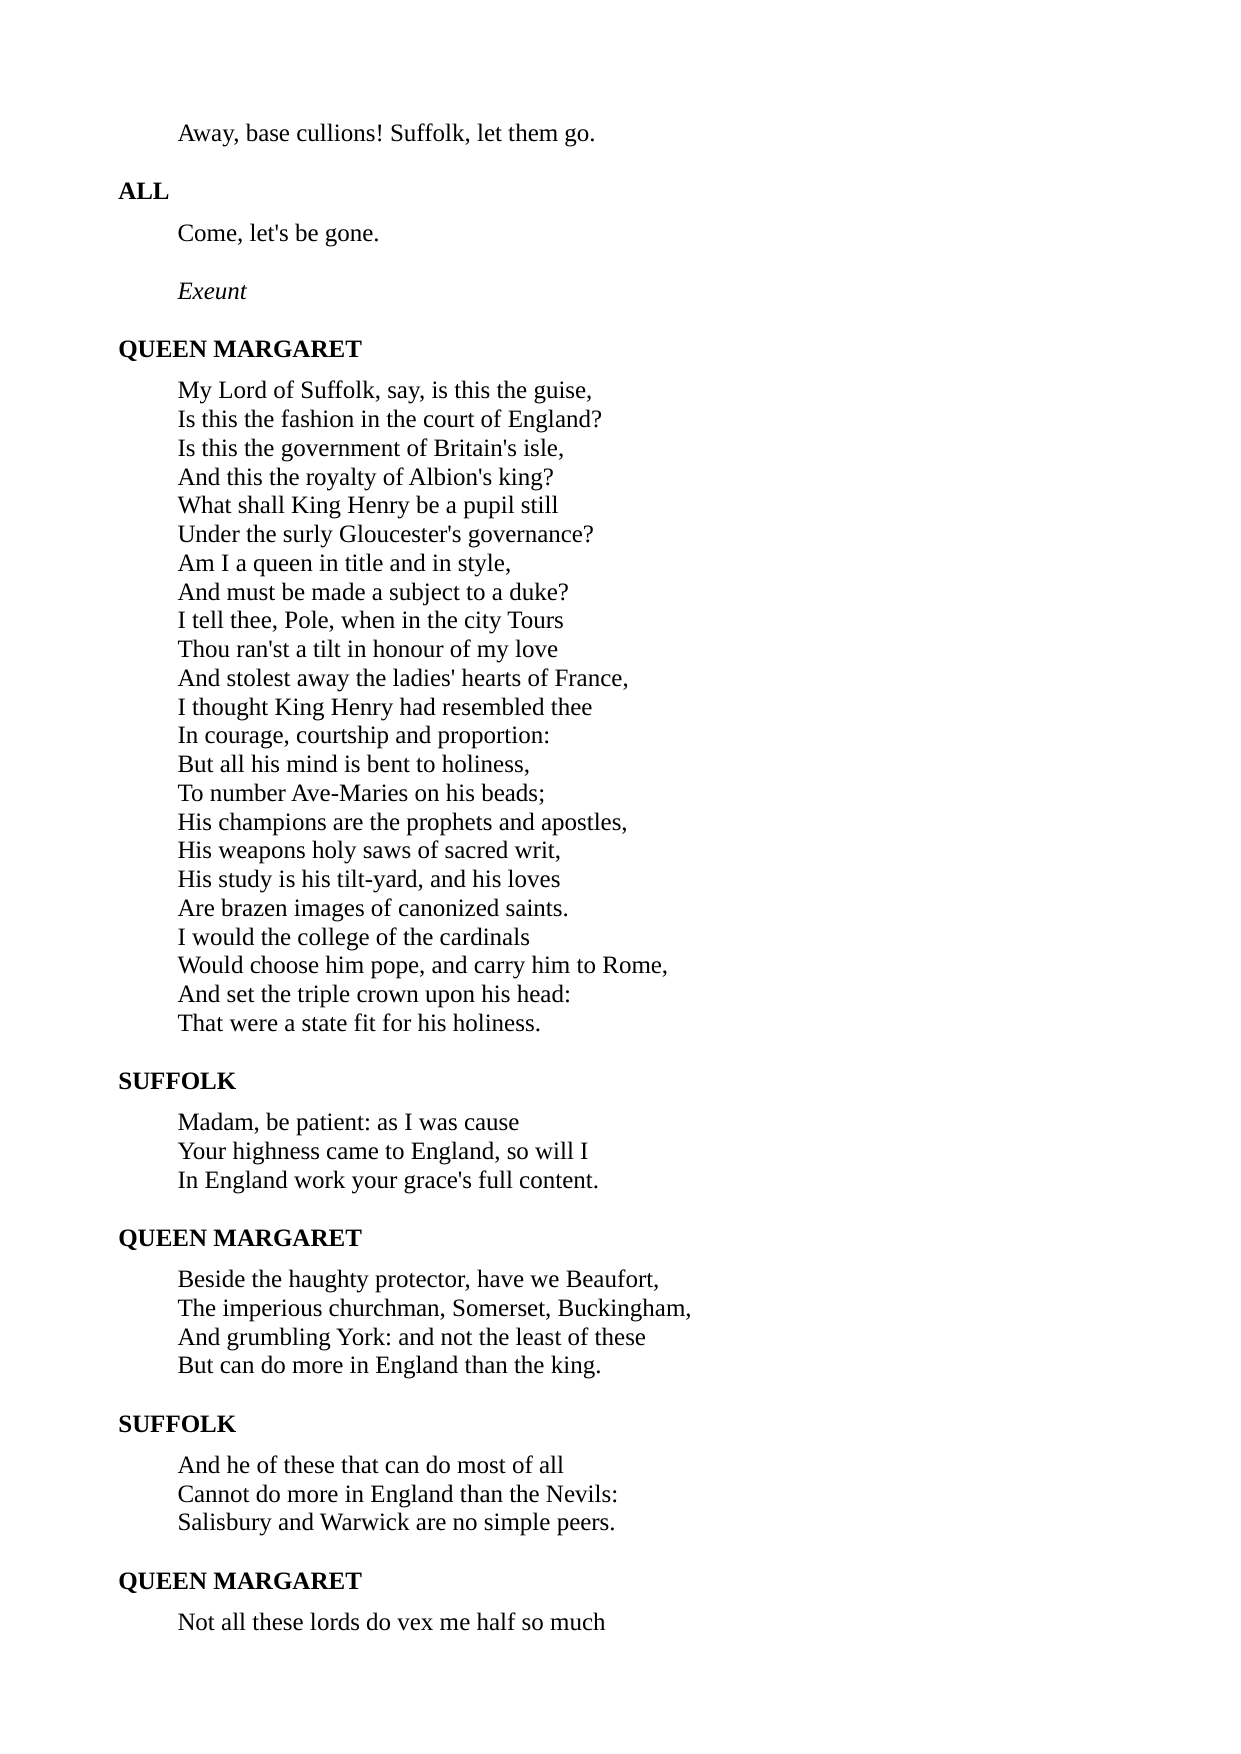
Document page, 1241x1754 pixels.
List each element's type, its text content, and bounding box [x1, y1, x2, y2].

text QUEEN MARGARET [118, 1223, 1122, 1252]
text Come, let's be gone. [177, 218, 1063, 246]
text Madam, be patient: as I was cause Your highness came to England, so will I In England work your grace's full content. [177, 1107, 1063, 1193]
text And he of these that can do most of all Cannot do more in England than the Nevils: Salisbury and Warwick are no simple peers. [177, 1450, 1063, 1536]
text My Lord of Suffolk, say, is this the guise, Is this the fashion in the court of England? Is this the government of Britain's isle, And this the royalty of Albion's king? What shall King Henry be a pupil still Under the surly Gloucester's governance? Am I a queen in title and in style, And must be made a subject to a duke? I tell thee, Pole, when in the city Tours Thou ran'st a tilt in honour of my love And stolest away the ladies' hearts of France, I thought King Henry had resembled thee In courage, courtship and proportion: But all his mind is bent to holiness, To number Ave-Maries on his beads; His champions are the prophets and apostles, His weapons holy saws of sacred writ, His study is his tilt-yard, and his loves Are brazen images of canonized saints. I would the college of the cardinals Would choose him pope, and carry him to Rome, And set the triple crown upon his head: That were a state fit for his holiness. [177, 375, 1063, 1037]
text Beside the haughty protector, have we Beaufort, The imperious churchman, Somerset, Buckingham, And grumbling York: and not the least of these But can do more in England than the king. [177, 1264, 1063, 1379]
text Exeunt [177, 276, 1063, 304]
text Away, base cullions! Suffolk, let them go. [177, 118, 1063, 147]
text SUFFOLK [118, 1409, 1122, 1437]
text QUEEN MARGARET [118, 334, 1122, 363]
text QUEEN MARGARET [118, 1566, 1122, 1594]
text ALL [118, 176, 1122, 205]
text SUFFOLK [118, 1066, 1122, 1095]
text Not all these lords do vex me half so much [177, 1607, 1063, 1636]
